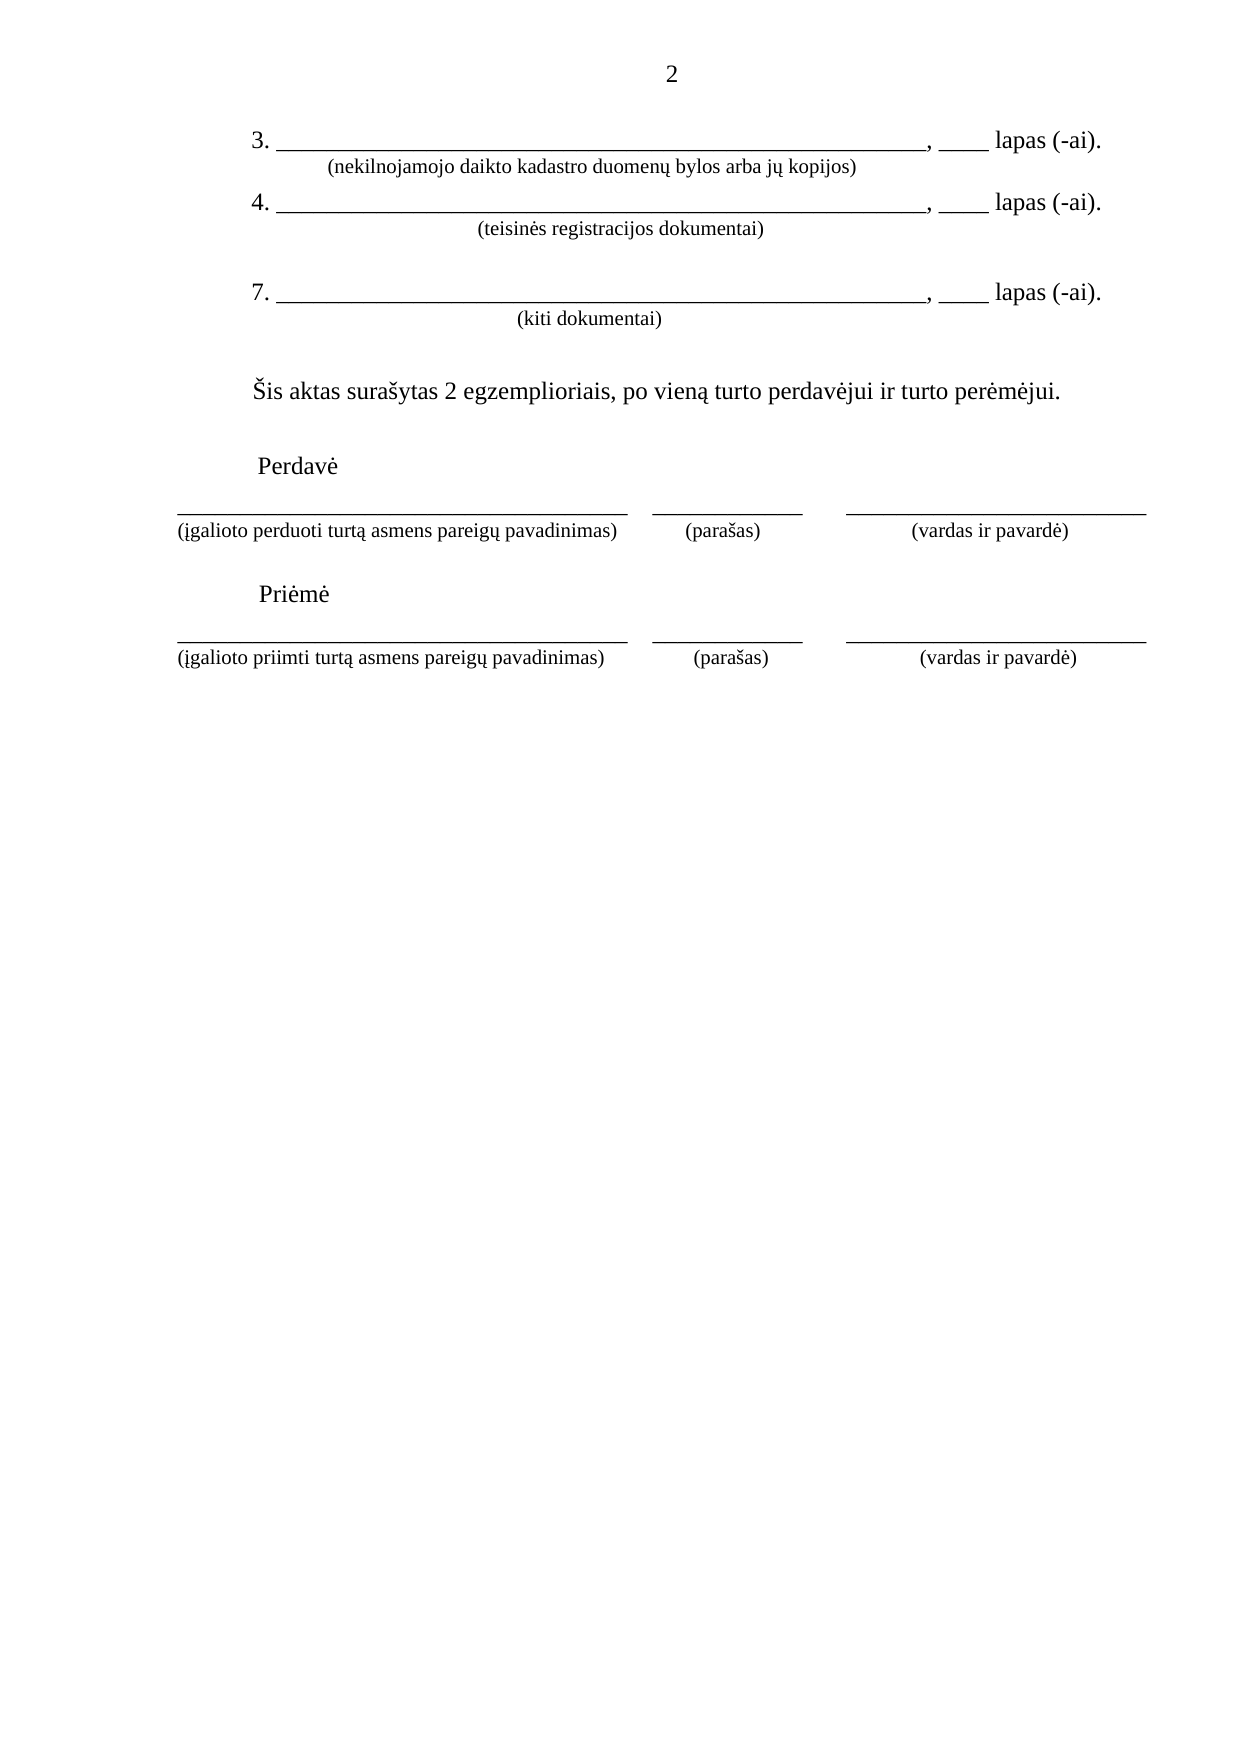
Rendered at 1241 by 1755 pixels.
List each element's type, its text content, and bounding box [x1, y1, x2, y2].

text Priėmė [177, 579, 1167, 608]
text (kiti dokumentai) [177, 306, 1167, 330]
text 3. ____________________________________________________, ____ lapas (-ai). [177, 117, 1167, 154]
text (įgalioto priimti turtą asmens pareigų pavadinimas) (parašas) (vardas ir pavardė) [177, 645, 1167, 669]
text 7. ____________________________________________________, ____ lapas (-ai). [177, 268, 1167, 306]
text 4. ____________________________________________________, ____ lapas (-ai). [177, 178, 1167, 216]
text (įgalioto perduoti turtą asmens pareigų pavadinimas) (parašas) (vardas ir pavardė) [177, 517, 1167, 542]
text ____________________________________ ____________ ________________________ [177, 608, 1167, 645]
text ____________________________________ ____________ ________________________ [177, 480, 1167, 517]
text (nekilnojamojo daikto kadastro duomenų bylos arba jų kopijos) [252, 154, 1167, 178]
text (teisinės registracijos dokumentai) [402, 216, 1167, 240]
text Šis aktas surašytas 2 egzemplioriais, po vieną turto perdavėjui ir turto perėmėjui. [177, 367, 1167, 405]
text Perdavė [177, 442, 1167, 480]
